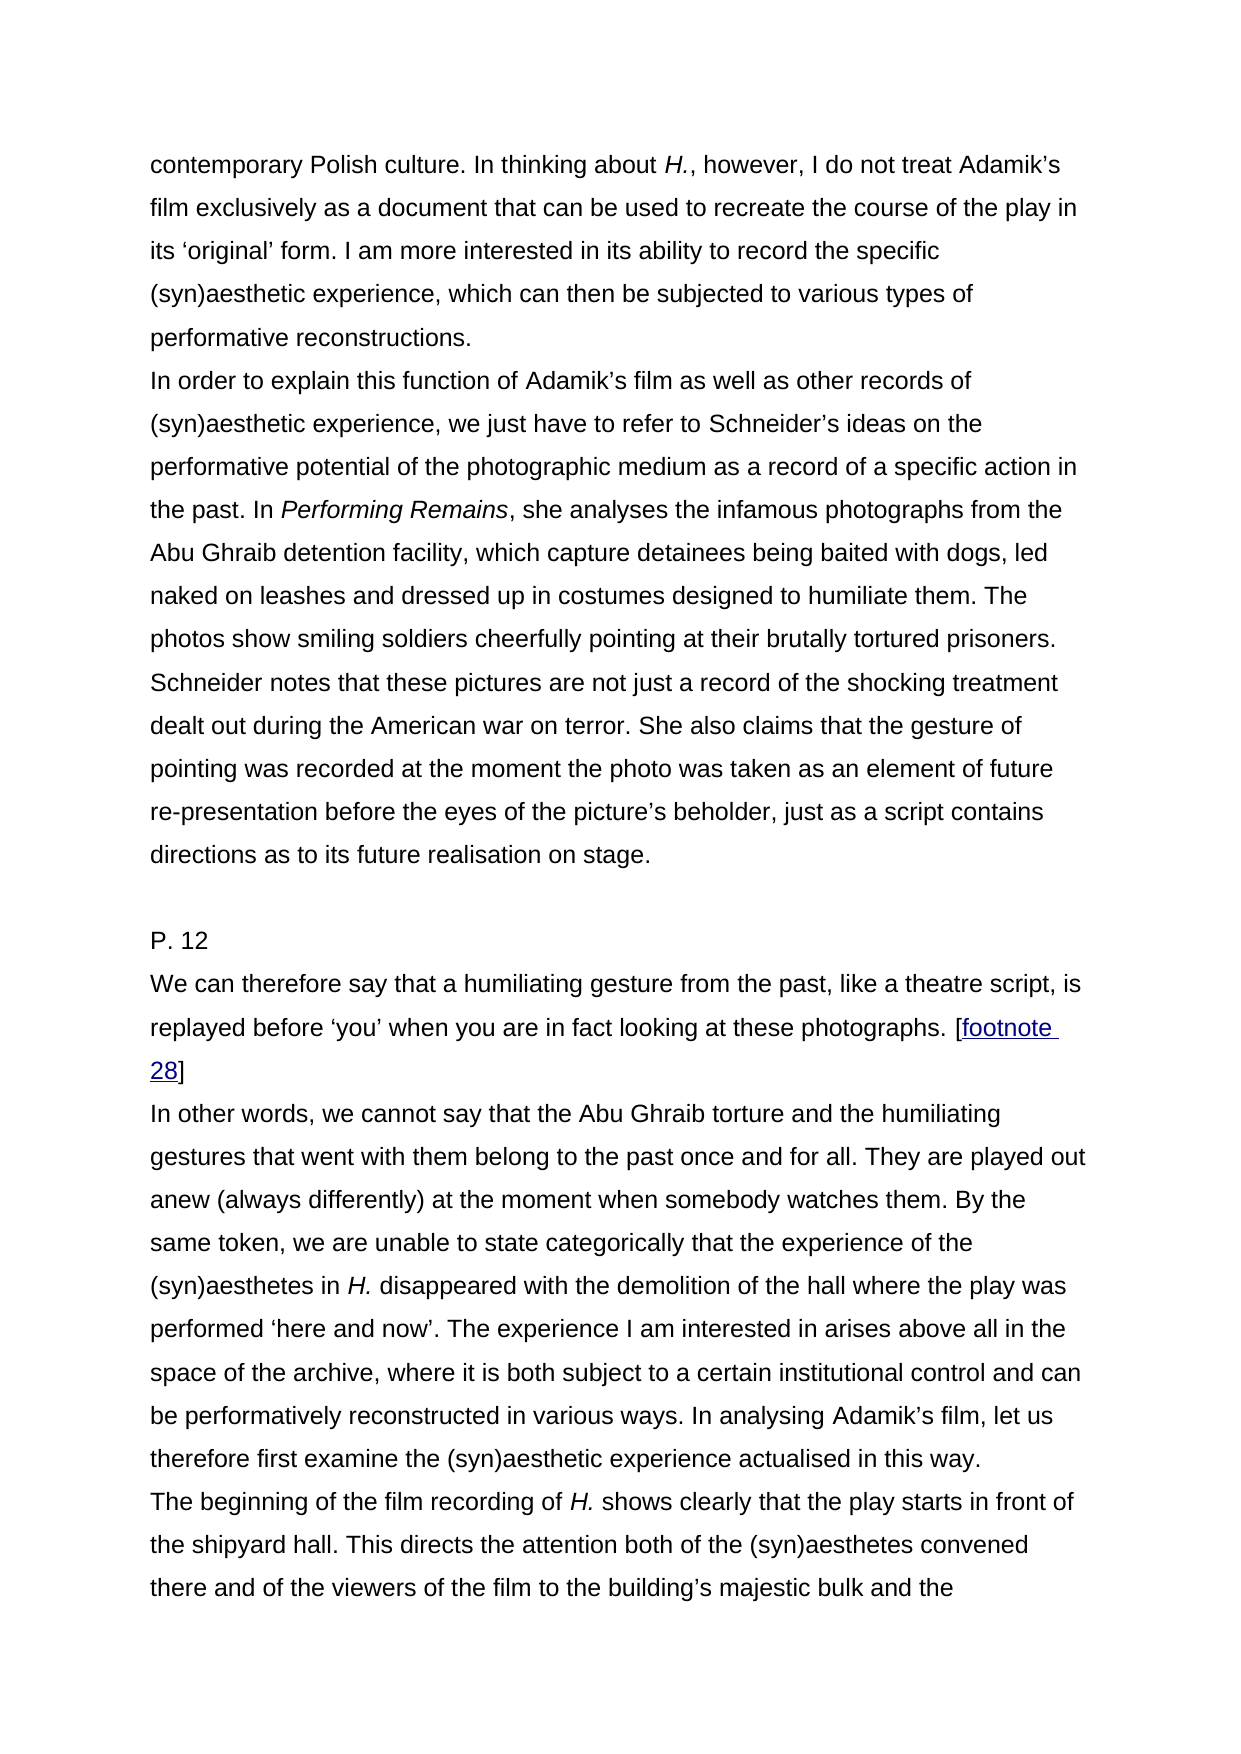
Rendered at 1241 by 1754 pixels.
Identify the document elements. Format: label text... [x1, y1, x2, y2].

text contemporary Polish culture. In thinking about H., however, I do not treat Adamik’s film exclusively as a document that can be used to recreate the course of the play in its ‘original’ form. I am more interested in its ability to record the specific (syn)aesthetic experience, which can then be subjected to various types of performative reconstructions. [150, 150, 1090, 351]
text The beginning of the film recording of H. shows clearly that the play starts in front of the shipyard hall. This directs the attention both of the (syn)aesthetes convened there and of the viewers of the film to the building’s majestic bulk and the [150, 1487, 1090, 1602]
text We can therefore say that a humiliating gesture from the past, like a theatre script, is replayed before ‘you’ when you are in fact looking at these photographs. [footnote 28] [150, 969, 1090, 1084]
text P. 12 [150, 926, 1090, 955]
text In other words, we cannot say that the Abu Ghraib torture and the humiliating gestures that went with them belong to the past once and for all. They are played out anew (always differently) at the moment when somebody watches them. By the same token, we are unable to state categorically that the experience of the (syn)aesthetes in H. disappeared with the demolition of the hall where the play was performed ‘here and now’. The experience I am interested in arises above all in the space of the archive, where it is both subject to a certain institutional control and can be performatively reconstructed in various ways. In analysing Adamik’s film, let us therefore first examine the (syn)aesthetic experience actualised in this way. [150, 1099, 1090, 1472]
text In order to explain this function of Adamik’s film as well as other records of (syn)aesthetic experience, we just have to refer to Schneider’s ideas on the performative potential of the photographic medium as a record of a specific action in the past. In Performing Remains, she analyses the infamous photographs from the Abu Ghraib detention facility, which capture detainees being baited with dogs, led naked on leashes and dressed up in costumes designed to humiliate them. The photos show smiling soldiers cheerfully pointing at their brutally tortured prisoners. Schneider notes that these pictures are not just a record of the shocking treatment dealt out during the American war on terror. She also claims that the gesture of pointing was recorded at the moment the photo was taken as an element of future re-presentation before the eyes of the picture’s beholder, just as a script contains directions as to its future realisation on stage. [150, 366, 1090, 869]
